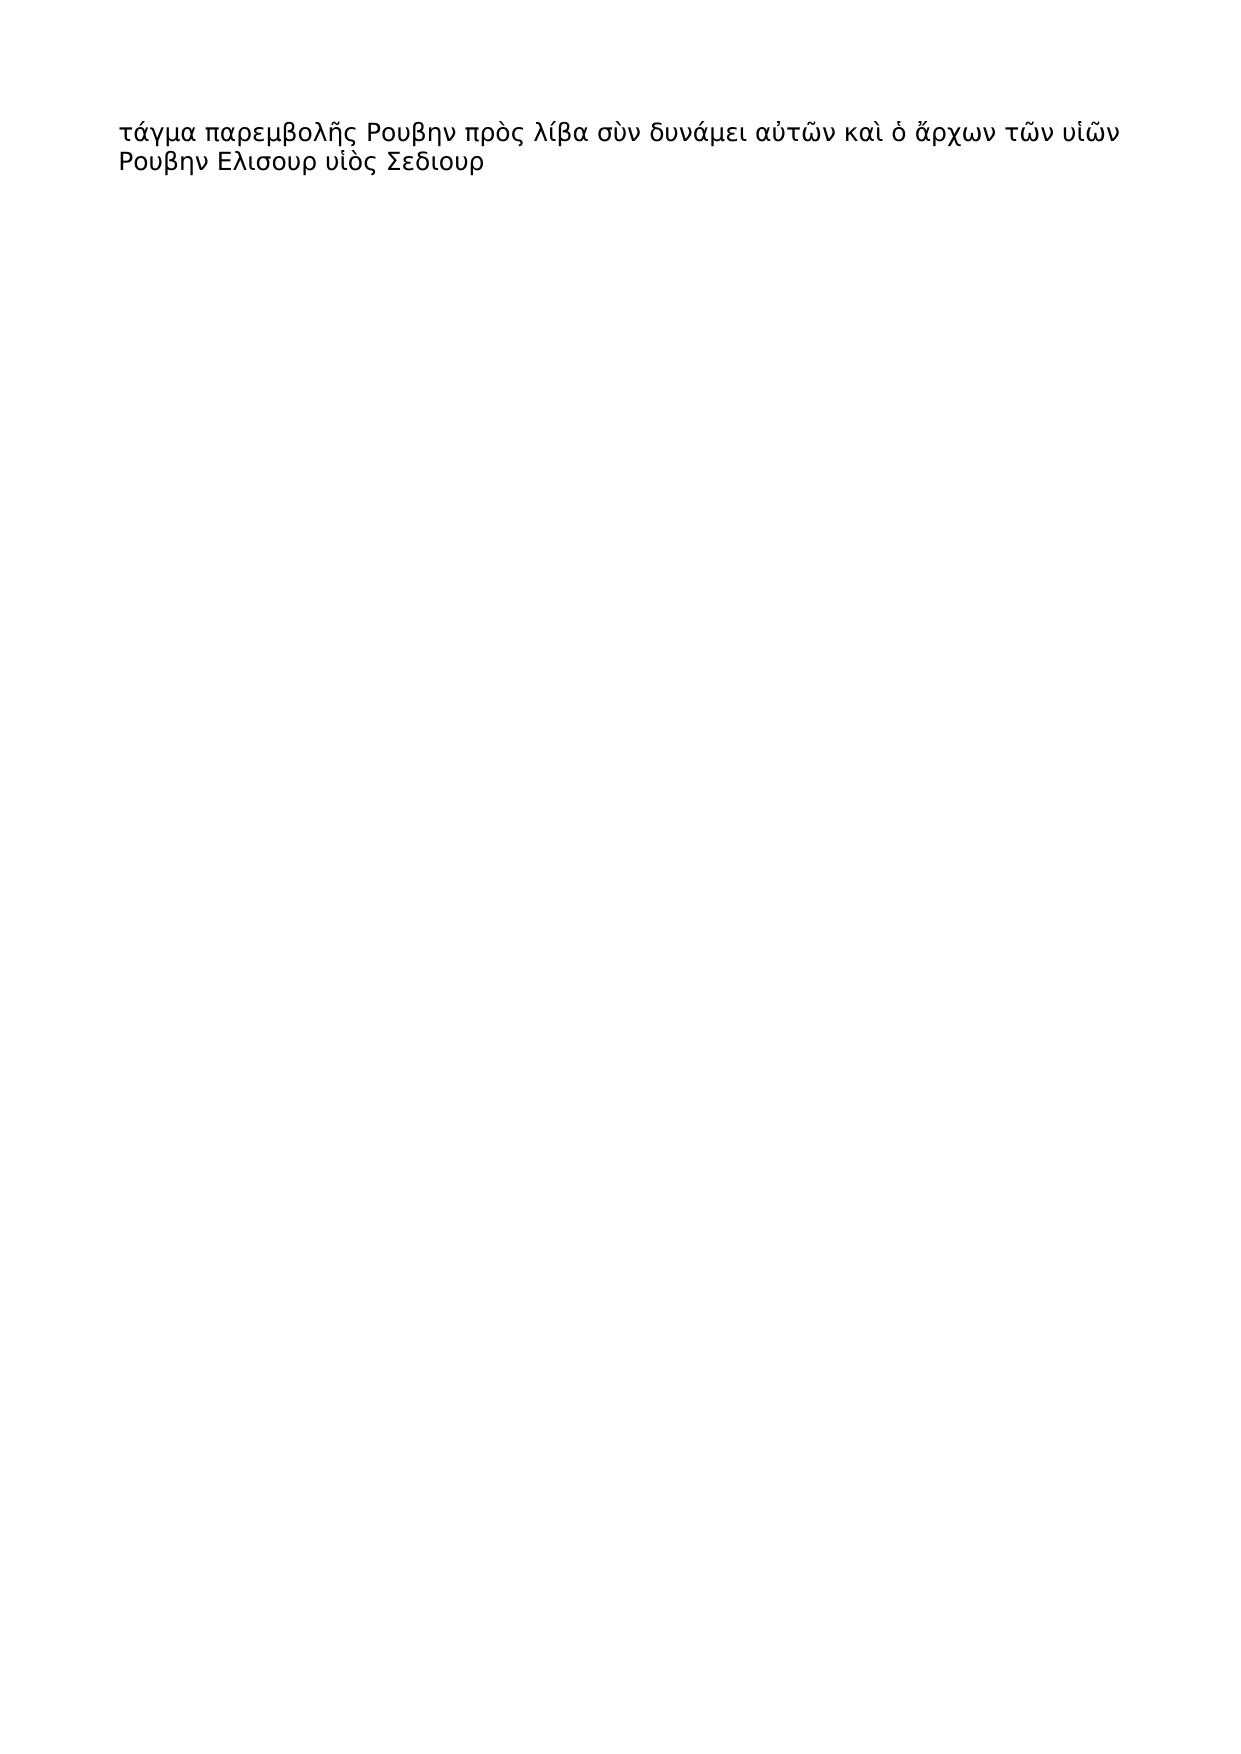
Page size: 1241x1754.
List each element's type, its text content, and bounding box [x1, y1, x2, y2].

text τάγμα παρεμβολῆς Ρουβην πρὸς λίβα σὺν δυνάμει αὐτῶν καὶ ὁ ἄρχων τῶν υἱῶν Ρουβην Ελισουρ υἱὸς Σεδιουρ [118, 118, 1122, 176]
